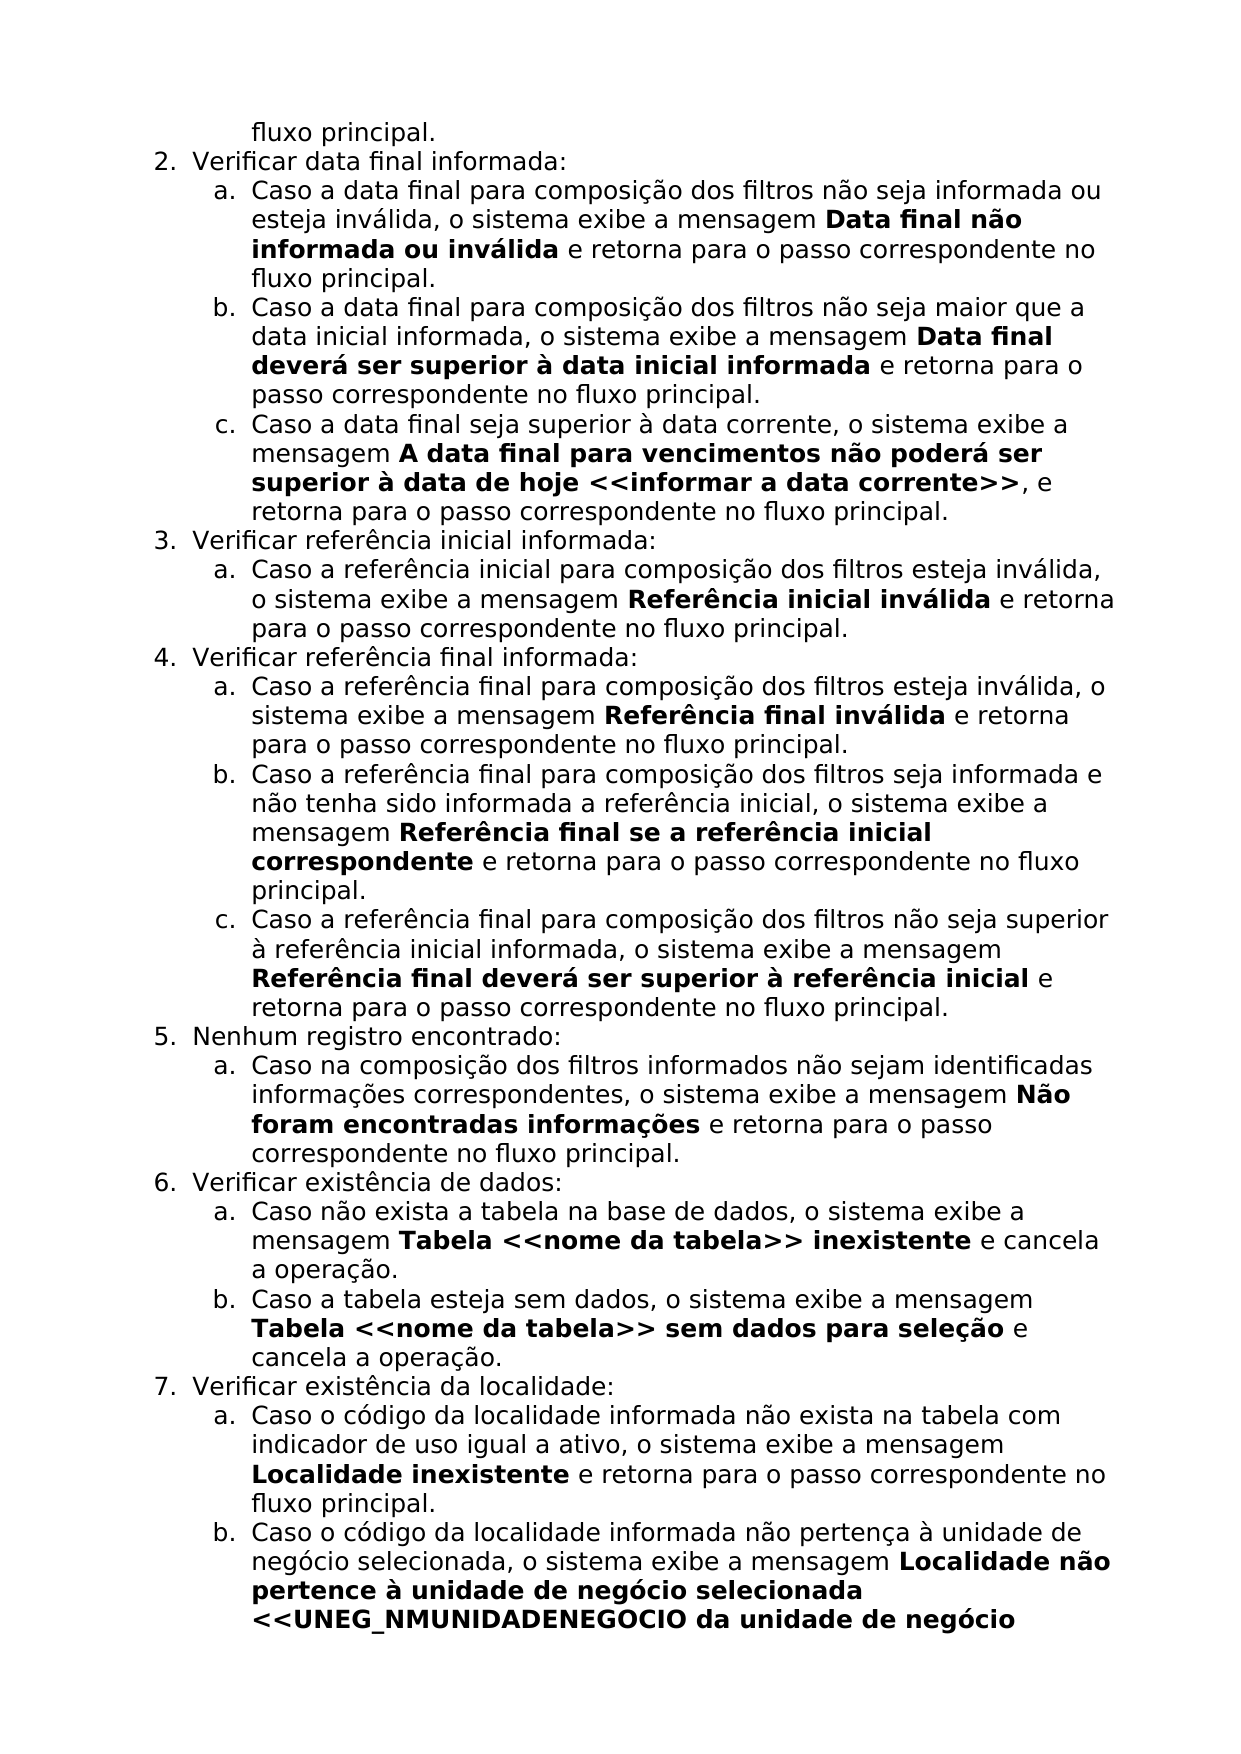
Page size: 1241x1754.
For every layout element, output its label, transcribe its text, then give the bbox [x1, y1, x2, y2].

list Verificar referência final informada: [177, 643, 1122, 672]
list Caso a data final seja superior à data corrente, o sistema exibe a mensagem A data final para vencimentos não poderá ser superior à data de hoje <<informar a data corrente>>, e retorna para o passo correspondente no fluxo principal. [236, 410, 1122, 526]
list Caso não exista a tabela na base de dados, o sistema exibe a mensagem Tabela <<nome da tabela>> inexistente e cancela a operação. [236, 1197, 1122, 1285]
list Nenhum registro encontrado: [177, 1022, 1122, 1051]
list Caso na composição dos filtros informados não sejam identificadas informações correspondentes, o sistema exibe a mensagem Não foram encontradas informações e retorna para o passo correspondente no fluxo principal. [236, 1051, 1122, 1168]
list Caso a referência final para composição dos filtros não seja superior à referência inicial informada, o sistema exibe a mensagem Referência final deverá ser superior à referência inicial e retorna para o passo correspondente no fluxo principal. [236, 906, 1122, 1022]
list Verificar referência inicial informada: [177, 526, 1122, 556]
list Verificar data final informada: [177, 147, 1122, 176]
list Verificar existência de dados: [177, 1168, 1122, 1197]
list Caso a referência final para composição dos filtros seja informada e não tenha sido informada a referência inicial, o sistema exibe a mensagem Referência final se a referência inicial correspondente e retorna para o passo correspondente no fluxo principal. [236, 760, 1122, 906]
list Caso o código da localidade informada não pertença à unidade de negócio selecionada, o sistema exibe a mensagem Localidade não pertence à unidade de negócio selecionada <<UNEG_NMUNIDADENEGOCIO da unidade de negócio [236, 1518, 1122, 1635]
list Caso a data final para composição dos filtros não seja maior que a data inicial informada, o sistema exibe a mensagem Data final deverá ser superior à data inicial informada e retorna para o passo correspondente no fluxo principal. [236, 293, 1122, 410]
list Verificar existência da localidade: [177, 1372, 1122, 1401]
list Caso a data final para composição dos filtros não seja informada ou esteja inválida, o sistema exibe a mensagem Data final não informada ou inválida e retorna para o passo correspondente no fluxo principal. [236, 176, 1122, 293]
list Caso a tabela esteja sem dados, o sistema exibe a mensagem Tabela <<nome da tabela>> sem dados para seleção e cancela a operação. [236, 1285, 1122, 1372]
list Caso o código da localidade informada não exista na tabela com indicador de uso igual a ativo, o sistema exibe a mensagem Localidade inexistente e retorna para o passo correspondente no fluxo principal. [236, 1401, 1122, 1518]
list Caso a referência final para composição dos filtros esteja inválida, o sistema exibe a mensagem Referência final inválida e retorna para o passo correspondente no fluxo principal. [236, 672, 1122, 760]
list fluxo principal. [236, 118, 1122, 147]
list Caso a referência inicial para composição dos filtros esteja inválida, o sistema exibe a mensagem Referência inicial inválida e retorna para o passo correspondente no fluxo principal. [236, 556, 1122, 643]
